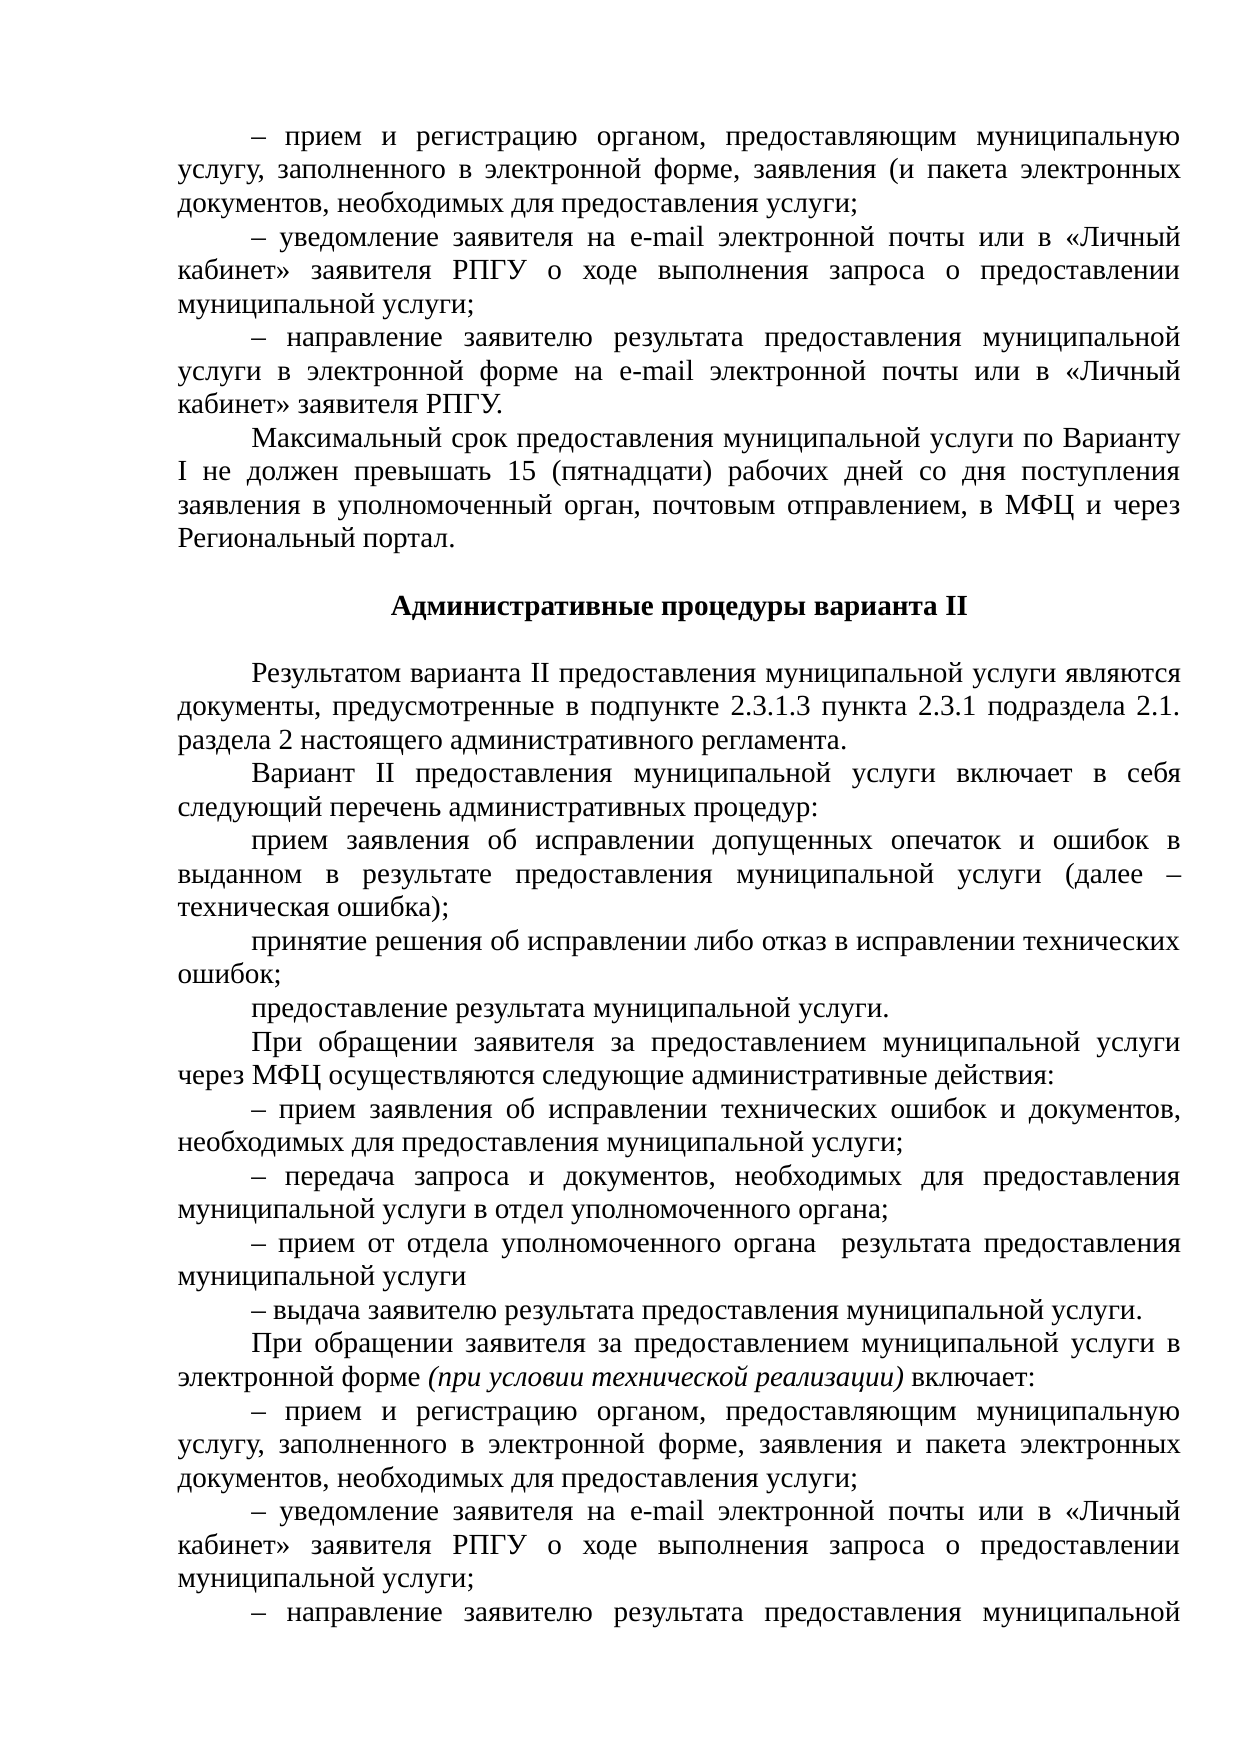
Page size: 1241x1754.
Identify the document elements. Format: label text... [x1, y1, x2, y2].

text При обращении заявителя за предоставлением муниципальной услуги через МФЦ осуществляются следующие административные действия: [177, 1024, 1181, 1091]
text Максимальный срок предоставления муниципальной услуги по Варианту I не должен превышать 15 (пятнадцати) рабочих дней со дня поступления заявления в уполномоченный орган, почтовым отправлением, в МФЦ и через Региональный портал. [177, 420, 1181, 554]
text прием заявления об исправлении допущенных опечаток и ошибок в выданном в результате предоставления муниципальной услуги (далее – техническая ошибка); [177, 822, 1181, 923]
text – уведомление заявителя на e-mail электронной почты или в «Личный кабинет» заявителя РПГУ о ходе выполнения запроса о предоставлении муниципальной услуги; [177, 1493, 1181, 1594]
text – направление заявителю результата предоставления муниципальной услуги в электронной форме на e-mail электронной почты или в «Личный кабинет» заявителя РПГУ. [177, 319, 1181, 420]
text – выдача заявителю результата предоставления муниципальной услуги. [177, 1292, 1181, 1326]
text – прием и регистрацию органом, предоставляющим муниципальную услугу, заполненного в электронной форме, заявления (и пакета электронных документов, необходимых для предоставления услуги; [177, 118, 1181, 219]
text Результатом варианта II предоставления муниципальной услуги являются документы, предусмотренные в подпункте 2.3.1.3 пункта 2.3.1 подраздела 2.1. раздела 2 настоящего административного регламента. [177, 655, 1181, 755]
text Административные процедуры варианта II [177, 588, 1181, 621]
text – направление заявителю результата предоставления муниципальной [177, 1594, 1181, 1627]
text – уведомление заявителя на e-mail электронной почты или в «Личный кабинет» заявителя РПГУ о ходе выполнения запроса о предоставлении муниципальной услуги; [177, 219, 1181, 319]
text принятие решения об исправлении либо отказ в исправлении технических ошибок; [177, 923, 1181, 990]
text – прием заявления об исправлении технических ошибок и документов, необходимых для предоставления муниципальной услуги; [177, 1091, 1181, 1158]
text Вариант II предоставления муниципальной услуги включает в себя следующий перечень административных процедур: [177, 755, 1181, 822]
text – передача запроса и документов, необходимых для предоставления муниципальной услуги в отдел уполномоченного органа; [177, 1158, 1181, 1225]
text – прием от отдела уполномоченного органа результата предоставления муниципальной услуги [177, 1225, 1181, 1292]
text предоставление результата муниципальной услуги. [177, 990, 1181, 1024]
text При обращении заявителя за предоставлением муниципальной услуги в электронной форме (при условии технической реализации) включает: [177, 1326, 1181, 1393]
text – прием и регистрацию органом, предоставляющим муниципальную услугу, заполненного в электронной форме, заявления и пакета электронных документов, необходимых для предоставления услуги; [177, 1393, 1181, 1493]
